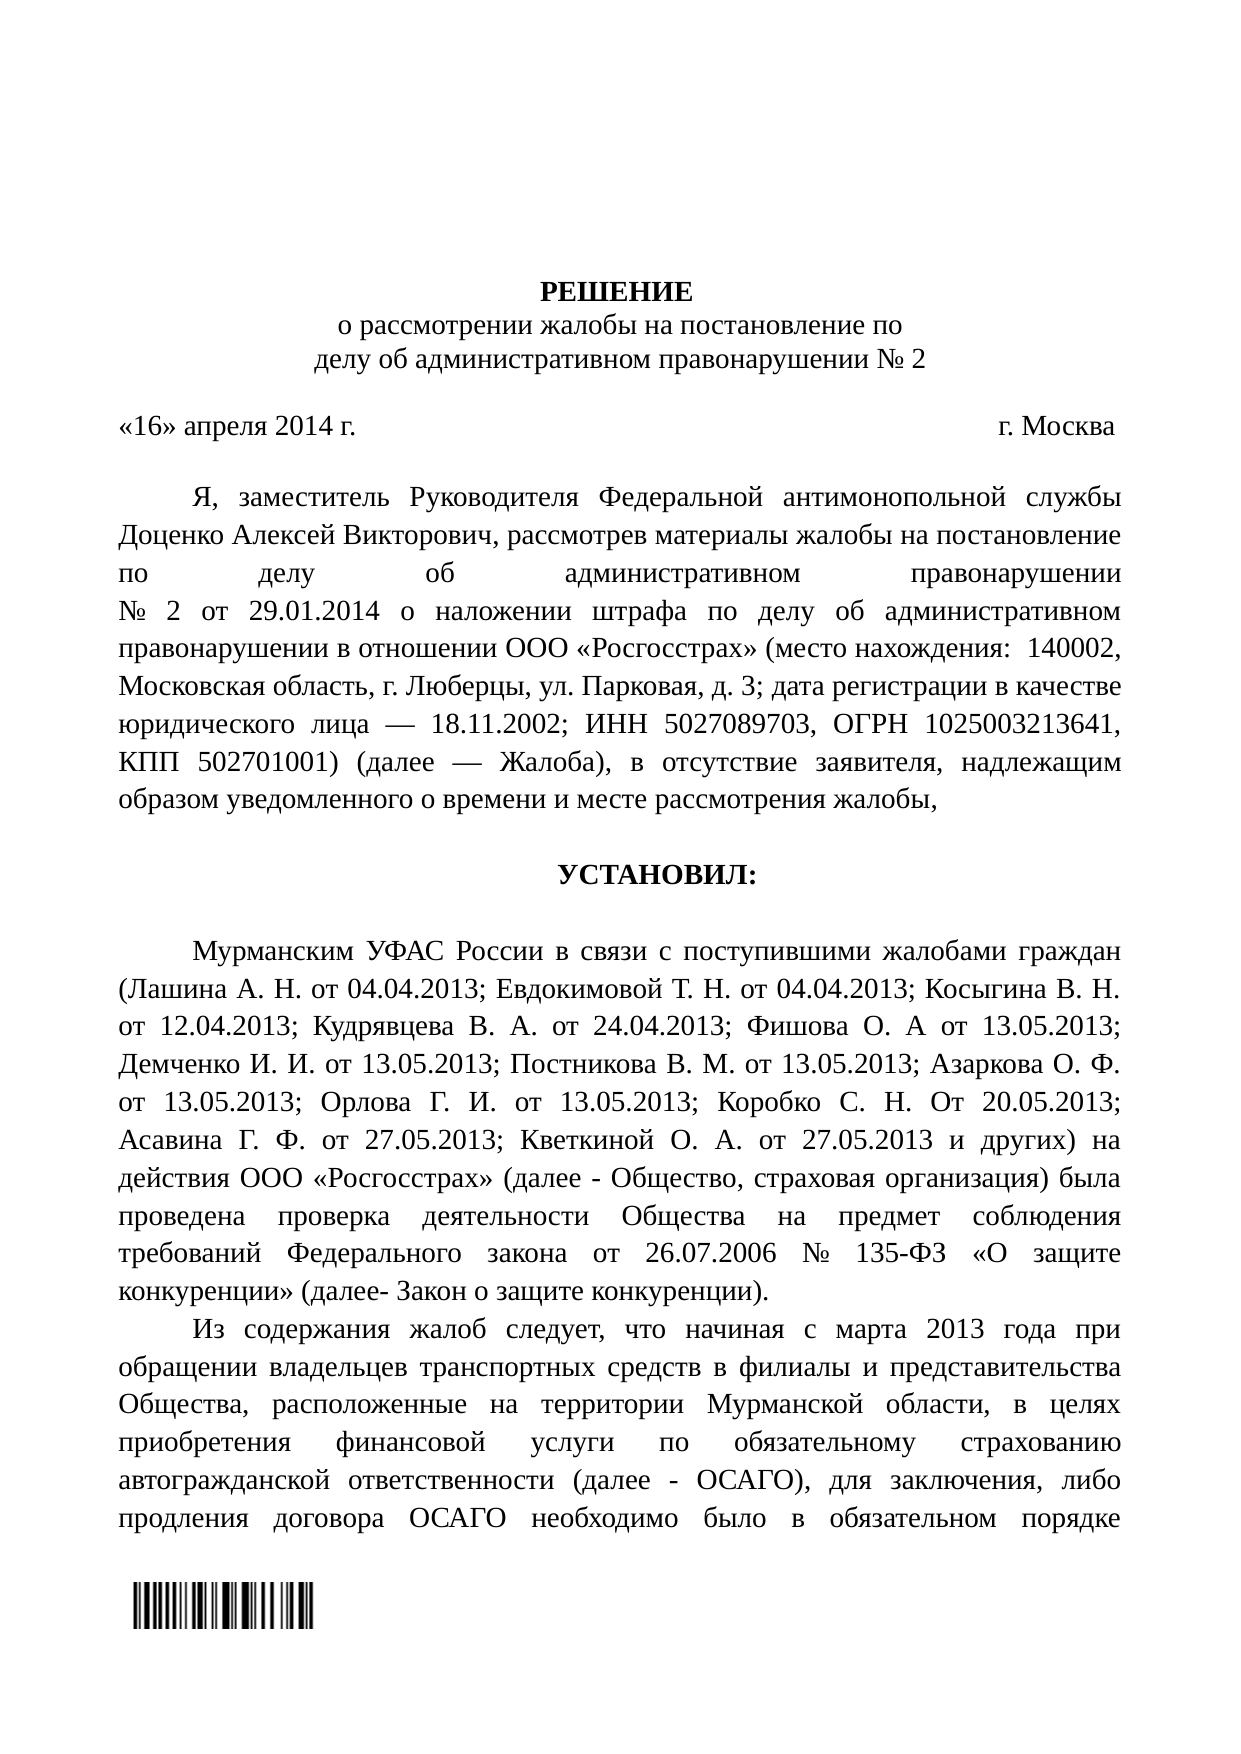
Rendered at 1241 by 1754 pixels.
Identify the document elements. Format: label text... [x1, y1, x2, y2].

text «16» апреля 2014 г. г. Москва [118, 408, 1122, 441]
text Я, заместитель Руководителя Федеральной антимонопольной службы Доценко Алексей Викторович, рассмотрев материалы жалобы на постановление по делу об административном правонарушении № 2 от 29.01.2014 о наложении штрафа по делу об административном правонарушении в отношении ООО «Росгосстрах» (место нахождения: 140002, Московская область, г. Люберцы, ул. Парковая, д. 3; дата регистрации в качестве юридического лица — 18.11.2002; ИНН 5027089703, ОГРН 1025003213641, КПП 502701001) (далее — Жалоба), в отсутствие заявителя, надлежащим образом уведомленного о времени и месте рассмотрения жалобы, [118, 475, 1122, 815]
text Мурманским УФАС России в связи с поступившими жалобами граждан (Лашина А. Н. от 04.04.2013; Евдокимовой Т. Н. от 04.04.2013; Косыгина В. Н. от 12.04.2013; Кудрявцева В. А. от 24.04.2013; Фишова О. А от 13.05.2013; Демченко И. И. от 13.05.2013; Постникова В. М. от 13.05.2013; Азаркова О. Ф. от 13.05.2013; Орлова Г. И. от 13.05.2013; Коробко С. Н. От 20.05.2013; Асавина Г. Ф. от 27.05.2013; Кветкиной О. А. от 27.05.2013 и других) на действия ООО «Росгосстрах» (далее - Общество, страховая организация) была проведена проверка деятельности Общества на предмет соблюдения требований Федерального закона от 26.07.2006 № 135-ФЗ «О защите конкуренции» (далее- Закон о защите конкуренции). [118, 929, 1122, 1307]
picture [118, 1582, 331, 1629]
text Из содержания жалоб следует, что начиная с марта 2013 года при обращении владельцев транспортных средств в филиалы и представительства Общества, расположенные на территории Мурманской области, в целях приобретения финансовой услуги по обязательному страхованию автогражданской ответственности (далее - ОСАГО), для заключения, либо продления договора ОСАГО необходимо было в обязательном порядке [118, 1307, 1122, 1534]
text УСТАНОВИЛ: [118, 853, 1122, 891]
text делу об административном правонарушении № 2 [118, 341, 1122, 374]
text о рассмотрении жалобы на постановление по [118, 307, 1122, 341]
subtitle РЕШЕНИЕ [118, 269, 1122, 307]
